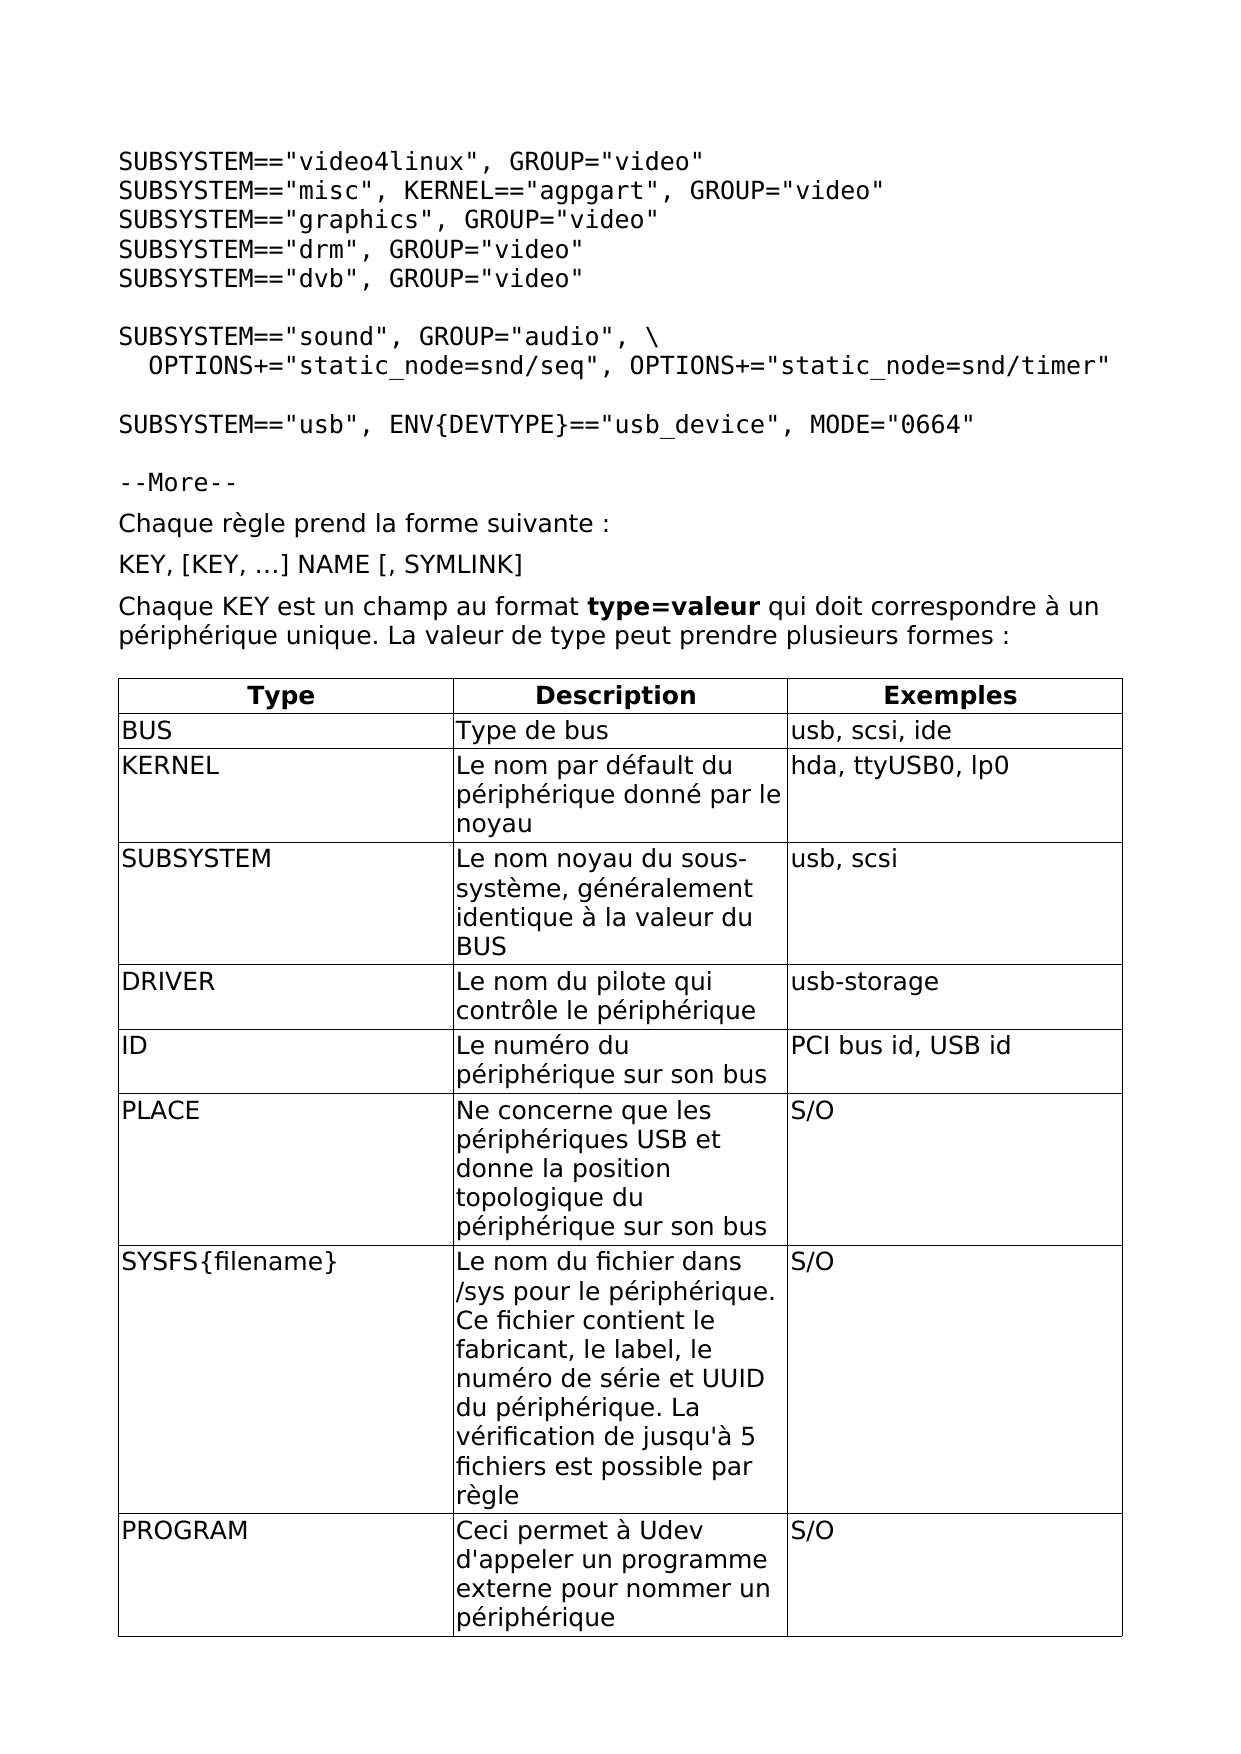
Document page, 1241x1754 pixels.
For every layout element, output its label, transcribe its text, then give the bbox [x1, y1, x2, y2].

table_cell S/O [788, 1094, 1122, 1244]
table_cell usb, scsi, ide [788, 714, 1122, 748]
table_cell BUS [119, 714, 453, 748]
table_header Exemples [788, 679, 1122, 713]
table_header Type [119, 679, 453, 713]
table_cell DRIVER [119, 965, 453, 1028]
table_cell Type de bus [454, 714, 787, 748]
table_cell PLACE [119, 1094, 453, 1244]
table_cell hda, ttyUSB0, lp0 [788, 749, 1122, 842]
table_cell PROGRAM [119, 1514, 453, 1636]
table_cell Ne concerne que les périphériques USB et donne la position topologique du périphérique sur son bus [454, 1094, 787, 1244]
table_cell S/O [788, 1514, 1122, 1636]
table_cell Le nom du fichier dans /sys pour le périphérique. Ce fichier contient le fabricant, le label, le numéro de série et UUID du périphérique. La vérification de jusqu'à 5 fichiers est possible par règle [454, 1246, 787, 1513]
table_cell Ceci permet à Udev d'appeler un programme externe pour nommer un périphérique [454, 1514, 787, 1636]
table_cell S/O [788, 1246, 1122, 1513]
table_cell SUBSYSTEM [119, 843, 453, 964]
table_cell usb, scsi [788, 843, 1122, 964]
text SUBSYSTEM=="video4linux", GROUP="video" SUBSYSTEM=="misc", KERNEL=="agpgart", GROUP="video" SUBSYSTEM=="graphics", GROUP="video" SUBSYSTEM=="drm", GROUP="video" SUBSYSTEM=="dvb", GROUP="video" SUBSYSTEM=="sound", GROUP="audio", \ OPTIONS+="static_node=snd/seq", OPTIONS+="static_node=snd/timer" SUBSYSTEM=="usb", ENV{DEVTYPE}=="usb_device", MODE="0664" --More-- [118, 118, 1122, 497]
table_cell Le numéro du périphérique sur son bus [454, 1030, 787, 1093]
text KEY, [KEY, …] NAME [, SYMLINK] [118, 551, 1122, 580]
table_cell KERNEL [119, 749, 453, 842]
table_cell SYSFS{filename} [119, 1246, 453, 1513]
table_cell Le nom noyau du sous-système, généralement identique à la valeur du BUS [454, 843, 787, 964]
table_cell Le nom par défault du périphérique donné par le noyau [454, 749, 787, 842]
text Chaque KEY est un champ au format type=valeur qui doit correspondre à un périphérique unique. La valeur de type peut prendre plusieurs formes : [118, 592, 1122, 651]
table_header Description [454, 679, 787, 713]
table_cell Le nom du pilote qui contrôle le périphérique [454, 965, 787, 1028]
table_cell PCI bus id, USB id [788, 1030, 1122, 1093]
table_cell usb-storage [788, 965, 1122, 1028]
table_cell ID [119, 1030, 453, 1093]
text Chaque règle prend la forme suivante : [118, 509, 1122, 538]
